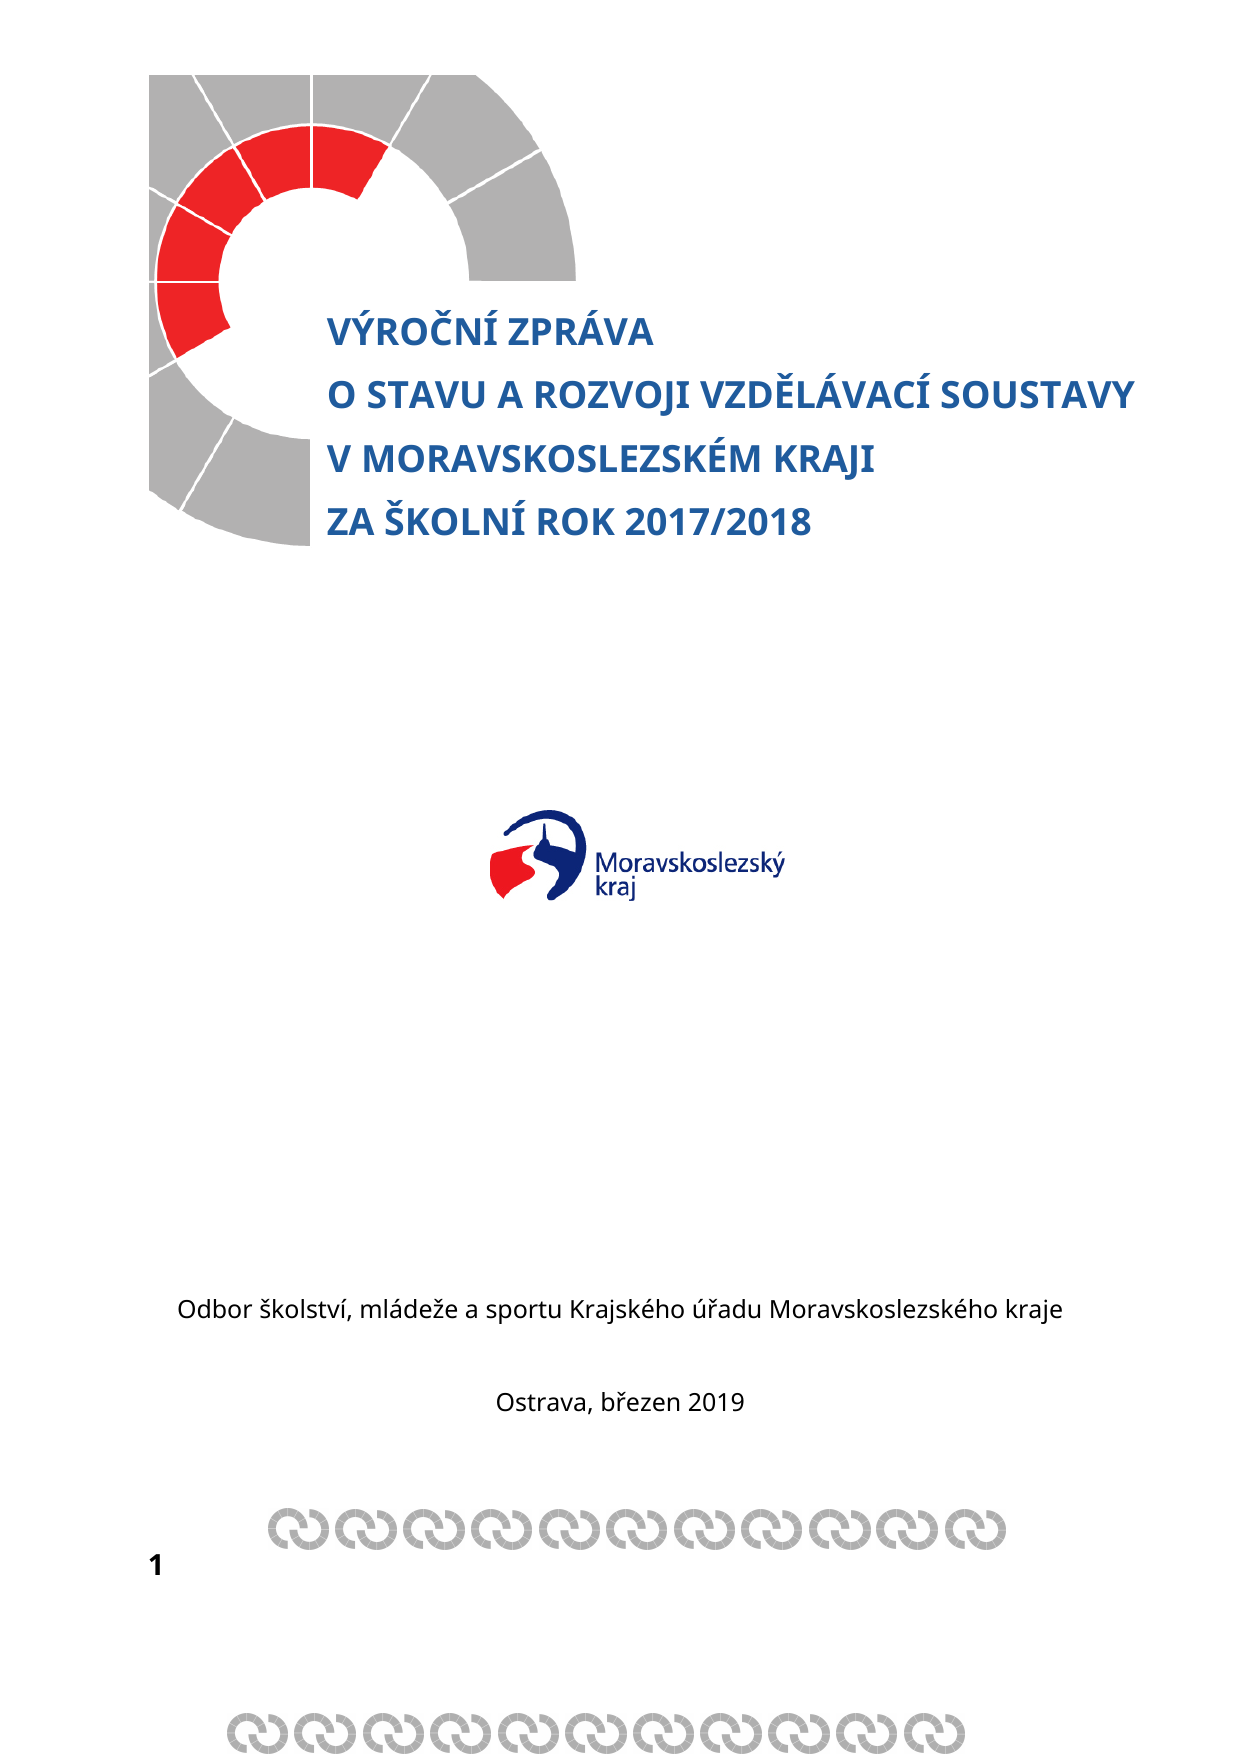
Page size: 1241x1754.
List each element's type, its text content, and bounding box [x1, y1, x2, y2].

text v Moravskoslezském kraji [327, 432, 1201, 483]
text Výroční zpráva [327, 305, 1201, 356]
text Ostrava, březen 2019 [148, 1385, 1092, 1419]
text za školní rok 2017/2018 [327, 496, 1201, 547]
text o stavu a rozvoji vzdělávací soustavy [327, 368, 1201, 419]
text Odbor školství, mládeže a sportu Krajského úřadu Moravskoslezského kraje [148, 1292, 1092, 1326]
